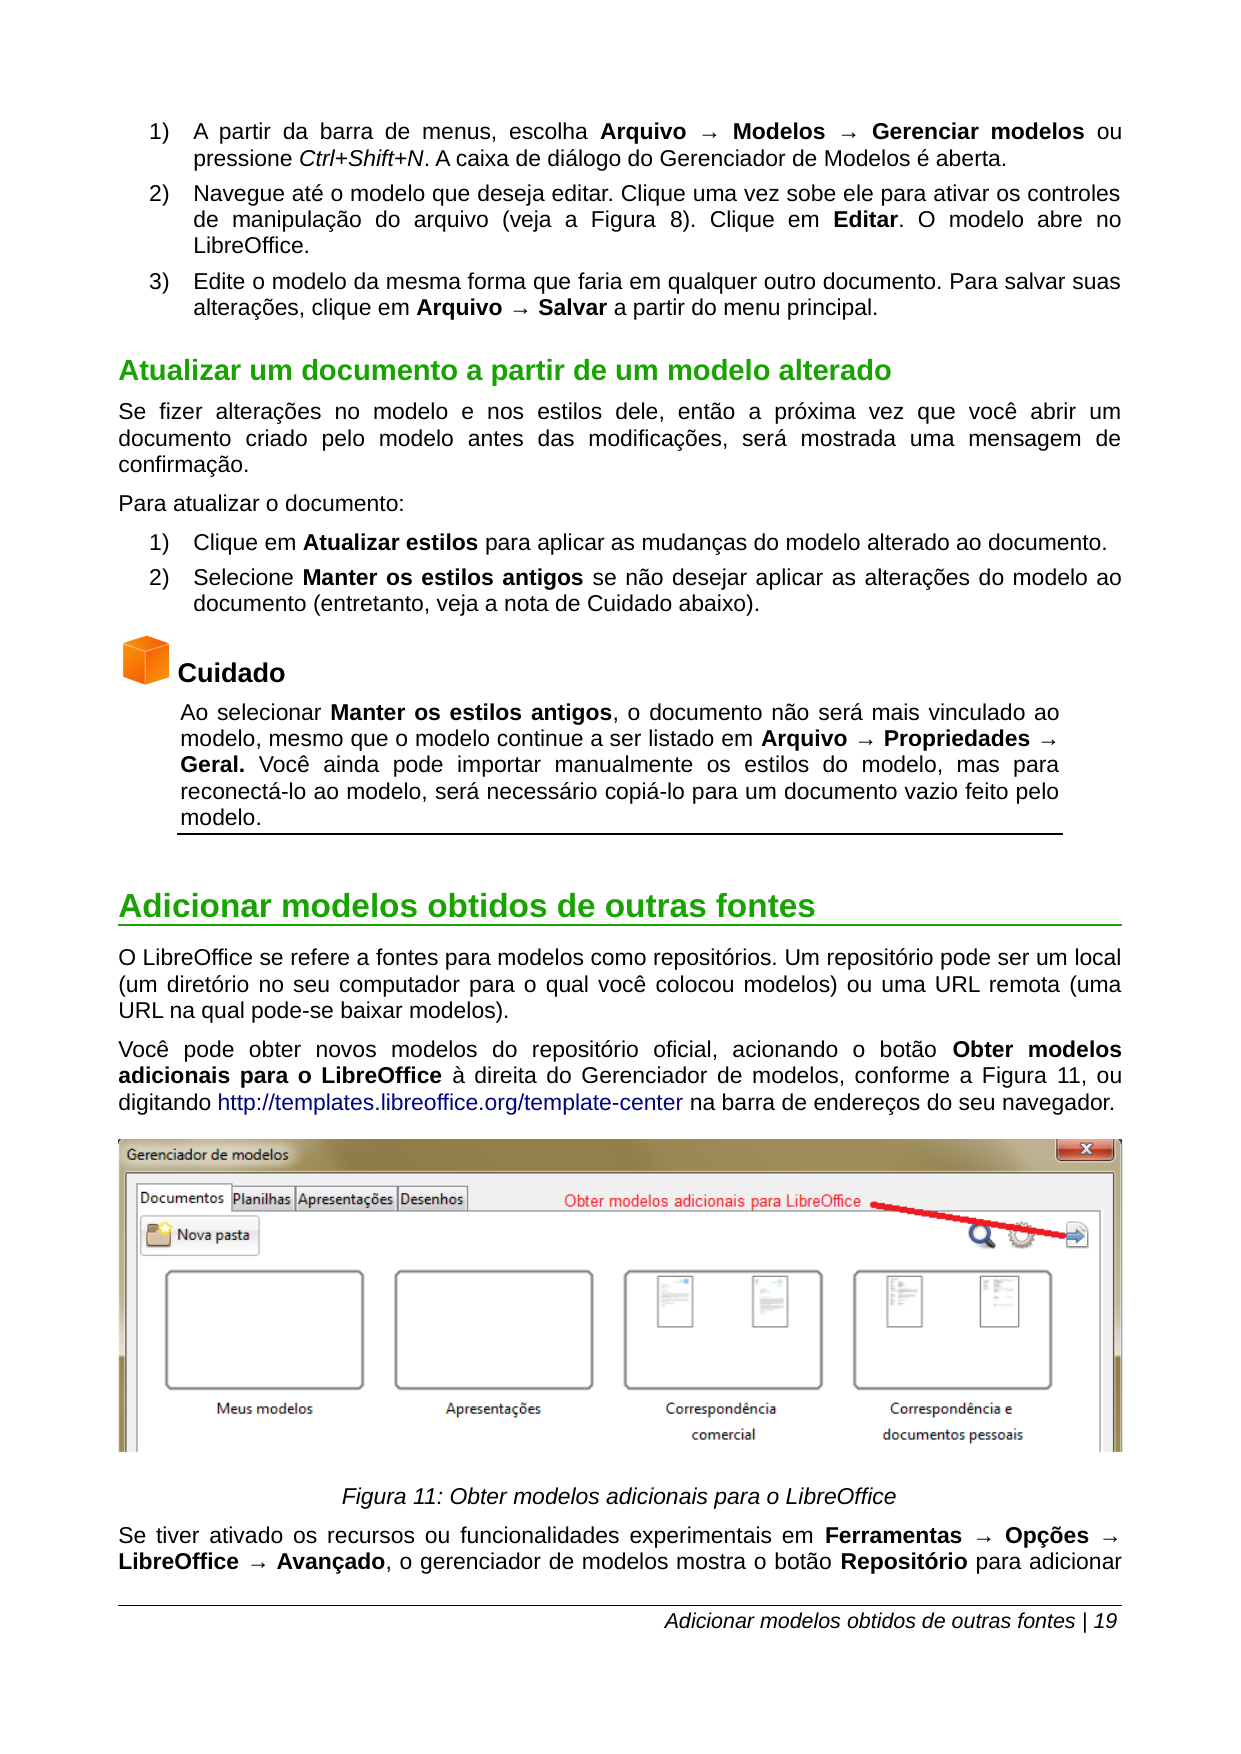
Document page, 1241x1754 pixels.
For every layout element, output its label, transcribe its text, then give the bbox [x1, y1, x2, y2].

text O LibreOffice se refere a fontes para modelos como repositórios. Um repositório pode ser um local (um diretório no seu computador para o qual você colocou modelos) ou uma URL remota (uma URL na qual pode-se baixar modelos). [118, 944, 1122, 1023]
text Ao selecionar Manter os estilos antigos, o documento não será mais vinculado ao modelo, mesmo que o modelo continue a ser listado em Arquivo → Propriedades → Geral. Você ainda pode importar manualmente os estilos do modelo, mas para reconectá-lo ao modelo, será necessário copiá-lo para um documento vazio feito pelo modelo. [177, 696, 1063, 833]
picture [119, 633, 173, 687]
text Para atualizar o documento: [118, 490, 1122, 516]
subtitle Atualizar um documento a partir de um modelo alterado [118, 353, 1122, 386]
text Figura 11: Obter modelos adicionais para o LibreOffice [118, 1483, 1122, 1510]
subtitle Cuidado [118, 633, 1122, 688]
picture [118, 1139, 1123, 1457]
list A partir da barra de menus, escolha Arquivo → Modelos → Gerenciar modelos ou pressione Ctrl+Shift+N. A caixa de diálogo do Gerenciador de Modelos é aberta. [169, 118, 1122, 171]
text Se tiver ativado os recursos ou funcionalidades experimentais em Ferramentas → Opções → LibreOffice → Avançado, o gerenciador de modelos mostra o botão Repositório para adicionar [118, 1522, 1122, 1574]
list Navegue até o modelo que deseja editar. Clique uma vez sobe ele para ativar os controles de manipulação do arquivo (veja a Figura 8). Clique em Editar. O modelo abre no LibreOffice. [169, 180, 1122, 259]
text Se fizer alterações no modelo e nos estilos dele, então a próxima vez que você abrir um documento criado pelo modelo antes das modificações, será mostrada uma mensagem de confirmação. [118, 398, 1122, 477]
list Selecione Manter os estilos antigos se não desejar aplicar as alterações do modelo ao documento (entretanto, veja a nota de Cuidado abaixo). [169, 564, 1122, 616]
list Edite o modelo da mesma forma que faria em qualquer outro documento. Para salvar suas alterações, clique em Arquivo → Salvar a partir do menu principal. [169, 268, 1122, 320]
list Clique em Atualizar estilos para aplicar as mudanças do modelo alterado ao documento. [169, 528, 1122, 555]
text Você pode obter novos modelos do repositório oficial, acionando o botão Obter modelos adicionais para o LibreOffice à direita do Gerenciador de modelos, conforme a Figura 11, ou digitando http://templates.libreoffice.org/template-center na barra de endereços do seu navegador. [118, 1036, 1122, 1115]
subtitle Adicionar modelos obtidos de outras fontes [118, 886, 1122, 924]
